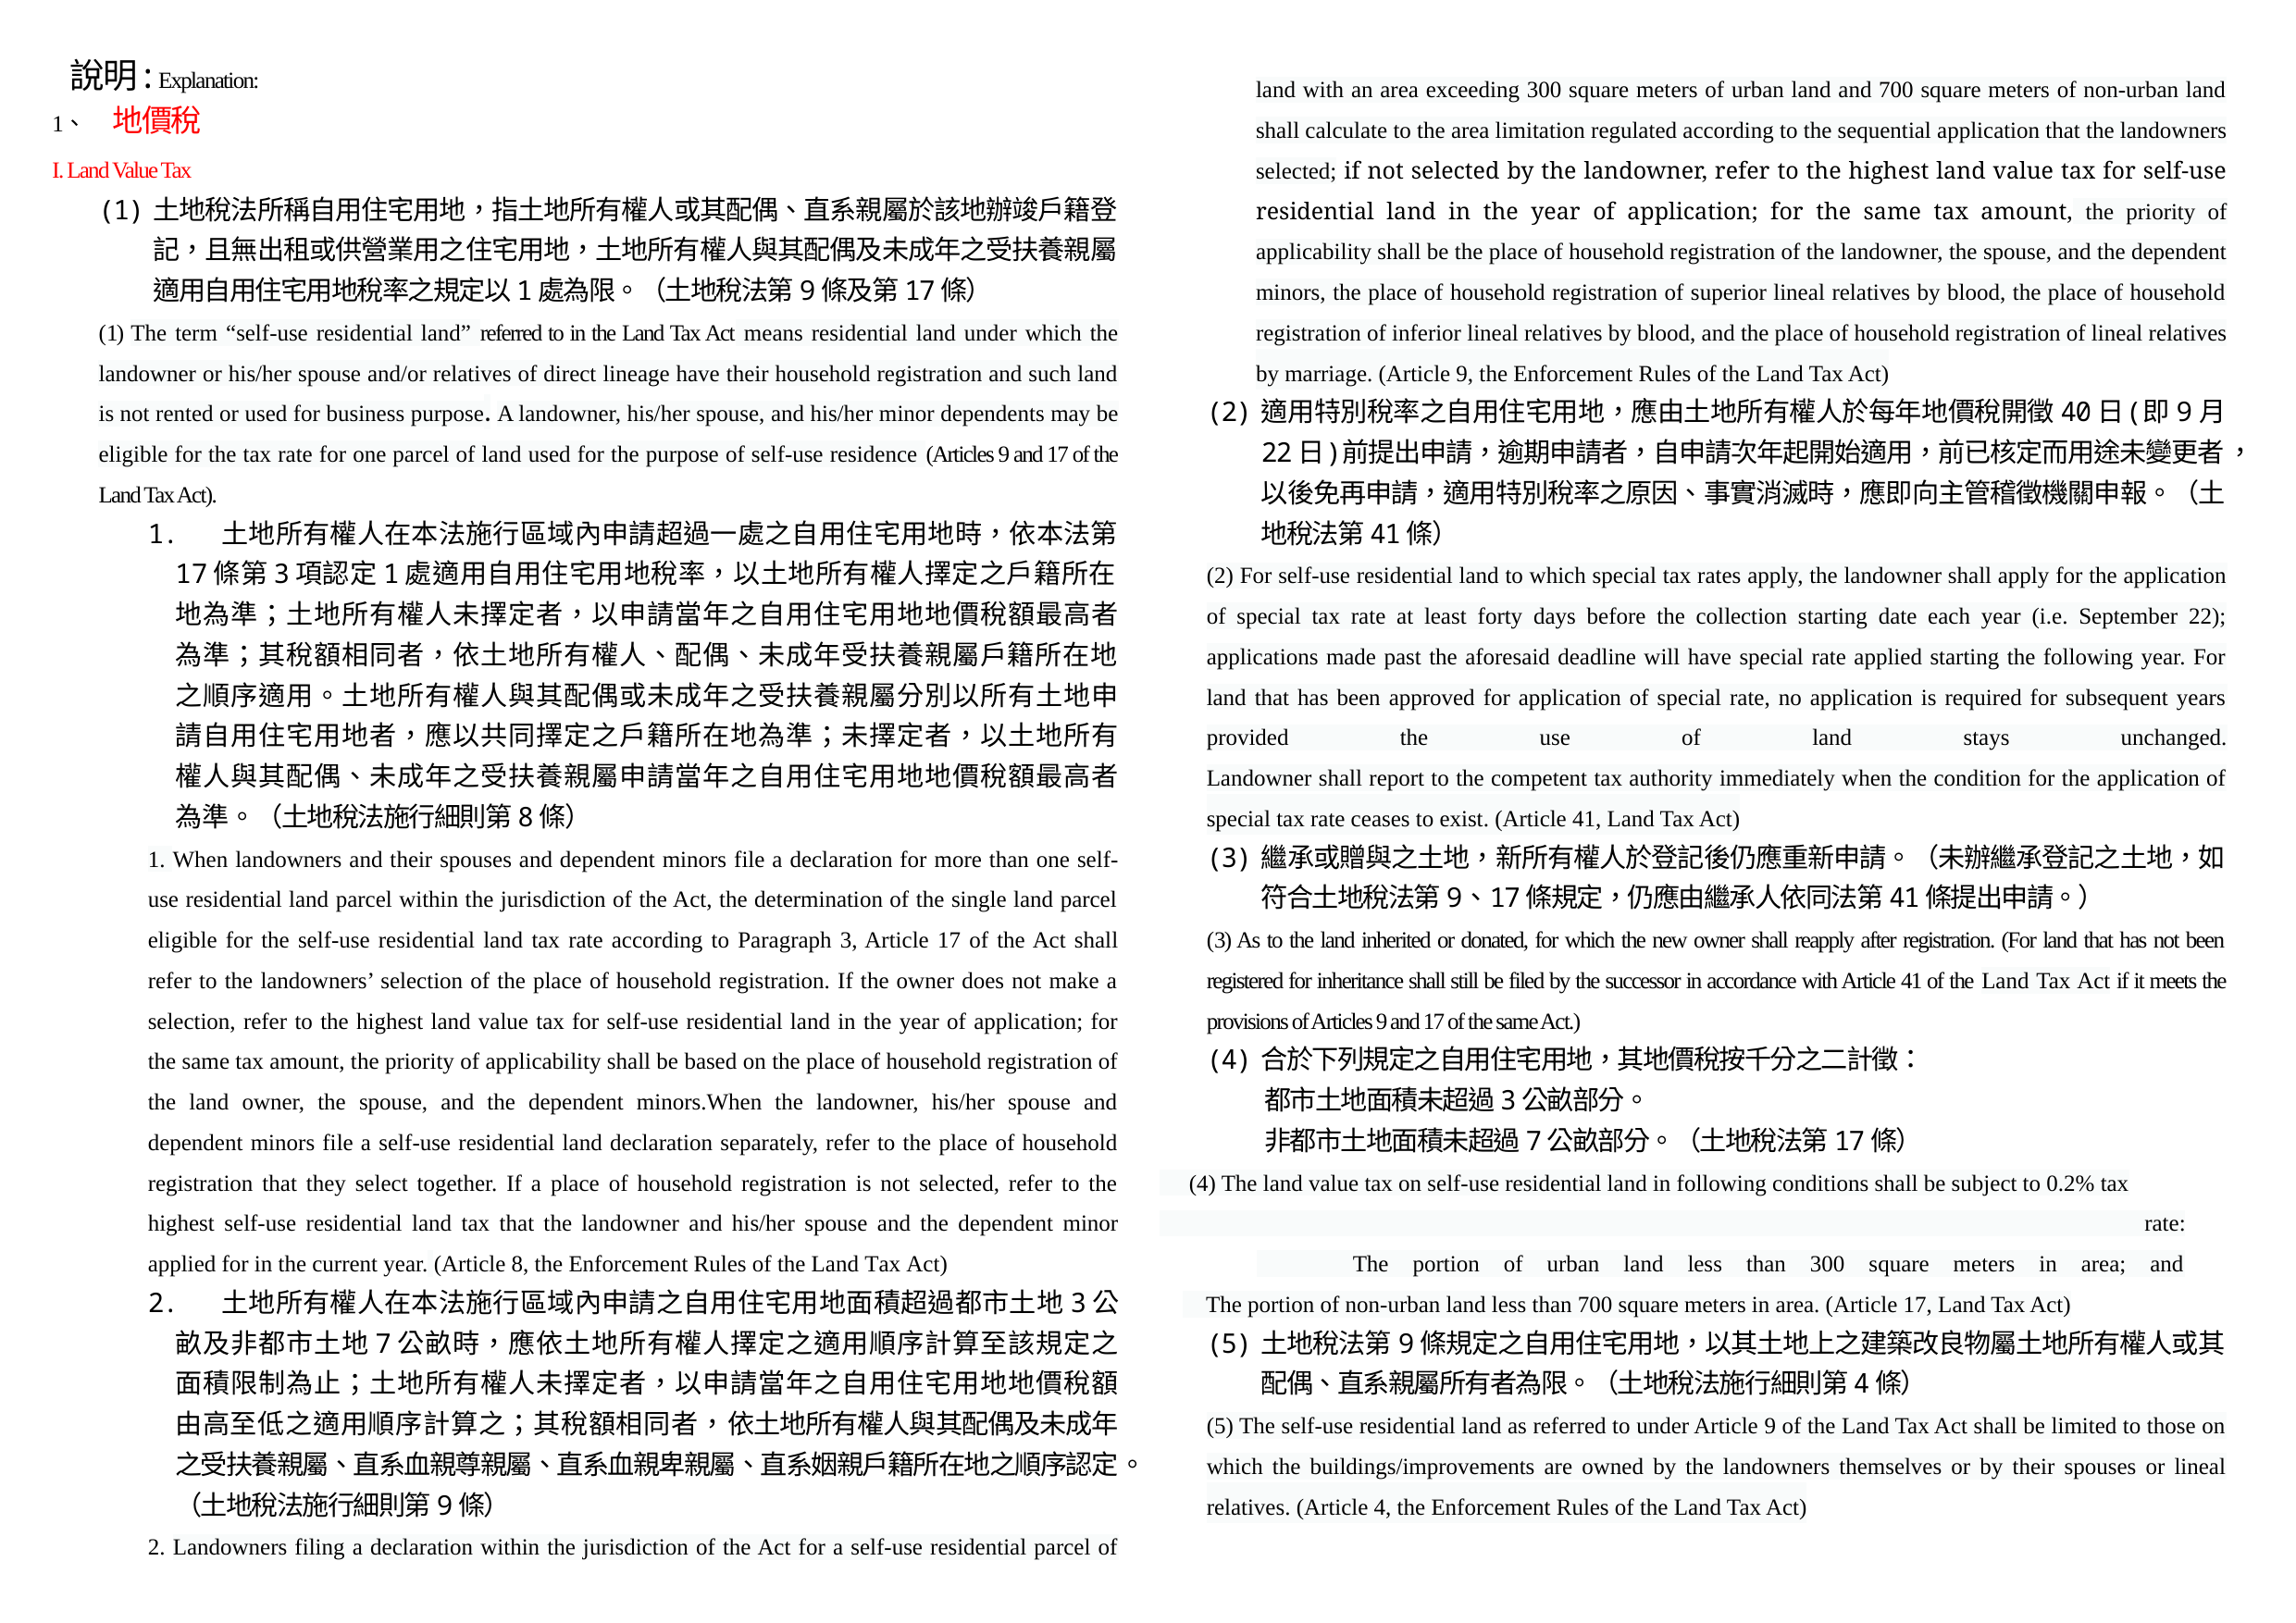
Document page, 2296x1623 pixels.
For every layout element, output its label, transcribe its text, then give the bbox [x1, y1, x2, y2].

text I. Land Value Tax [52, 141, 1119, 187]
list 合於下列規定之自用住宅用地，其地價稅按千分之二計徵： [1206, 1037, 2227, 1077]
text (5) The self-use residential land as referred to under Article 9 of the Land Tax Act shall be limited to those on which the buildings/improvements are owned by the landowners themselves or by their spouses or lineal relatives. (Article 4, the Enforcement Rules of the Land Tax Act) [1206, 1401, 2227, 1523]
list 土地所有權人在本法施行區域內申請超過一處之自用住宅用地時，依本法第17條第3項認定1處適用自用住宅用地稅率，以土地所有權人擇定之戶籍所在地為準；土地所有權人未擇定者，以申請當年之自用住宅用地地價稅額最高者為準；其稅額相同者，依土地所有權人、配偶、未成年受扶養親屬戶籍所在地之順序適用。土地所有權人與其配偶或未成年之受扶養親屬分別以所有土地申請自用住宅用地者，應以共同擇定之戶籍所在地為準；未擇定者，以土地所有權人與其配偶、未成年之受扶養親屬申請當年之自用住宅用地地價稅額最高者為準。（土地稅法施行細則第8條） [147, 511, 1119, 835]
list 土地稅法第9條規定之自用住宅用地，以其土地上之建築改良物屬土地所有權人或其配偶、直系親屬所有者為限。（土地稅法施行細則第4條） [1206, 1320, 2227, 1401]
text 都市土地面積未超過3公畝部分。 [1264, 1077, 2185, 1118]
text rate: The portion of urban land less than 300 square meters in area; and The portion of non-urban land less than 700 square meters in area. (Article 17, Land Tax Act) [1160, 1199, 2185, 1320]
text (2) For self-use residential land to which special tax rates apply, the landowner shall apply for the application of special tax rate at least forty days before the collection starting date each year (i.e. September 22); applications made past the aforesaid deadline will have special rate applied starting the following year. For land that has been approved for application of special rate, no application is required for subsequent years provided the use of land stays unchanged. Landowner shall report to the competent tax authority immediately when the condition for the application of special tax rate ceases to exist. (Article 41, Land Tax Act) [1206, 551, 2227, 835]
list 土地所有權人在本法施行區域內申請之自用住宅用地面積超過都市土地3公畝及非都市土地7公畝時，應依土地所有權人擇定之適用順序計算至該規定之面積限制為止；土地所有權人未擇定者，以申請當年之自用住宅用地地價稅額由高至低之適用順序計算之；其稅額相同者，依土地所有權人與其配偶及未成年之受扶養親屬、直系血親尊親屬、直系血親卑親屬、直系姻親戶籍所在地之順序認定。（土地稅法施行細則第9條） [147, 1280, 1119, 1523]
text 非都市土地面積未超過7公畝部分。（土地稅法第17條） [1264, 1118, 2185, 1158]
list 地價稅 [52, 94, 1119, 141]
text (1) The term “self-use residential land” referred to in the Land Tax Act means residential land under which the landowner or his/her spouse and/or relatives of direct lineage have their household registration and such land is not rented or used for business purpose. A landowner, his/her spouse, and his/her minor dependents may be eligible for the tax rate for one parcel of land used for the purpose of self-use residence (Articles 9 and 17 of the Land Tax Act). [98, 308, 1119, 511]
text (3) As to the land inherited or donated, for which the new owner shall reapply after registration. (For land that has not been registered for inheritance shall still be filed by the successor in accordance with Article 41 of the Land Tax Act if it meets the provisions of Articles 9 and 17 of the same Act.) [1206, 915, 2227, 1037]
text (4) The land value tax on self-use residential land in following conditions shall be subject to 0.2% tax [1160, 1158, 2185, 1199]
text 1. When landowners and their spouses and dependent minors file a declaration for more than one self-use residential land parcel within the jurisdiction of the Act, the determination of the single land parcel eligible for the self-use residential land tax rate according to Paragraph 3, Article 17 of the Act shall refer to the landowners’ selection of the place of household registration. If the owner does not make a selection, refer to the highest land value tax for self-use residential land in the year of application; for the same tax amount, the priority of applicability shall be based on the place of household registration of the land owner, the spouse, and the dependent minors.When the landowner, his/her spouse and dependent minors file a self-use residential land declaration separately, refer to the place of household registration that they select together. If a place of household registration is not selected, refer to the highest self-use residential land tax that the landowner and his/her spouse and the dependent minor applied for in the current year. (Article 8, the Enforcement Rules of the Land Tax Act) [147, 835, 1119, 1280]
text 2. Landowners filing a declaration within the jurisdiction of the Act for a self-use residential parcel of [147, 1523, 1119, 1563]
list 土地稅法所稱自用住宅用地，指土地所有權人或其配偶、直系親屬於該地辦竣戶籍登記，且無出租或供營業用之住宅用地，土地所有權人與其配偶及未成年之受扶養親屬適用自用住宅用地稅率之規定以1處為限。（土地稅法第9條及第17條） [98, 187, 1119, 308]
list 繼承或贈與之土地，新所有權人於登記後仍應重新申請。（未辦繼承登記之土地，如符合土地稅法第9、17條規定，仍應由繼承人依同法第41條提出申請。） [1206, 835, 2227, 915]
text land with an area exceeding 300 square meters of urban land and 700 square meters of non-urban land shall calculate to the area limitation regulated according to the sequential application that the landowners selected; if not selected by the landowner, refer to the highest land value tax for self-use residential land in the year of application; for the same tax amount, the priority of applicability shall be the place of household registration of the landowner, the spouse, and the dependent minors, the place of household registration of superior lineal relatives by blood, the place of household registration of inferior lineal relatives by blood, and the place of household registration of lineal relatives by marriage. (Article 9, the Enforcement Rules of the Land Tax Act) [1256, 66, 2227, 390]
text 說明:Explanation: [69, 66, 1103, 94]
list 適用特別稅率之自用住宅用地，應由土地所有權人於每年地價稅開徵40日(即9月22日)前提出申請，逾期申請者，自申請次年起開始適用，前已核定而用途未變更者，以後免再申請，適用特別稅率之原因、事實消滅時，應即向主管稽徵機關申報。（土地稅法第41條） [1206, 390, 2227, 551]
